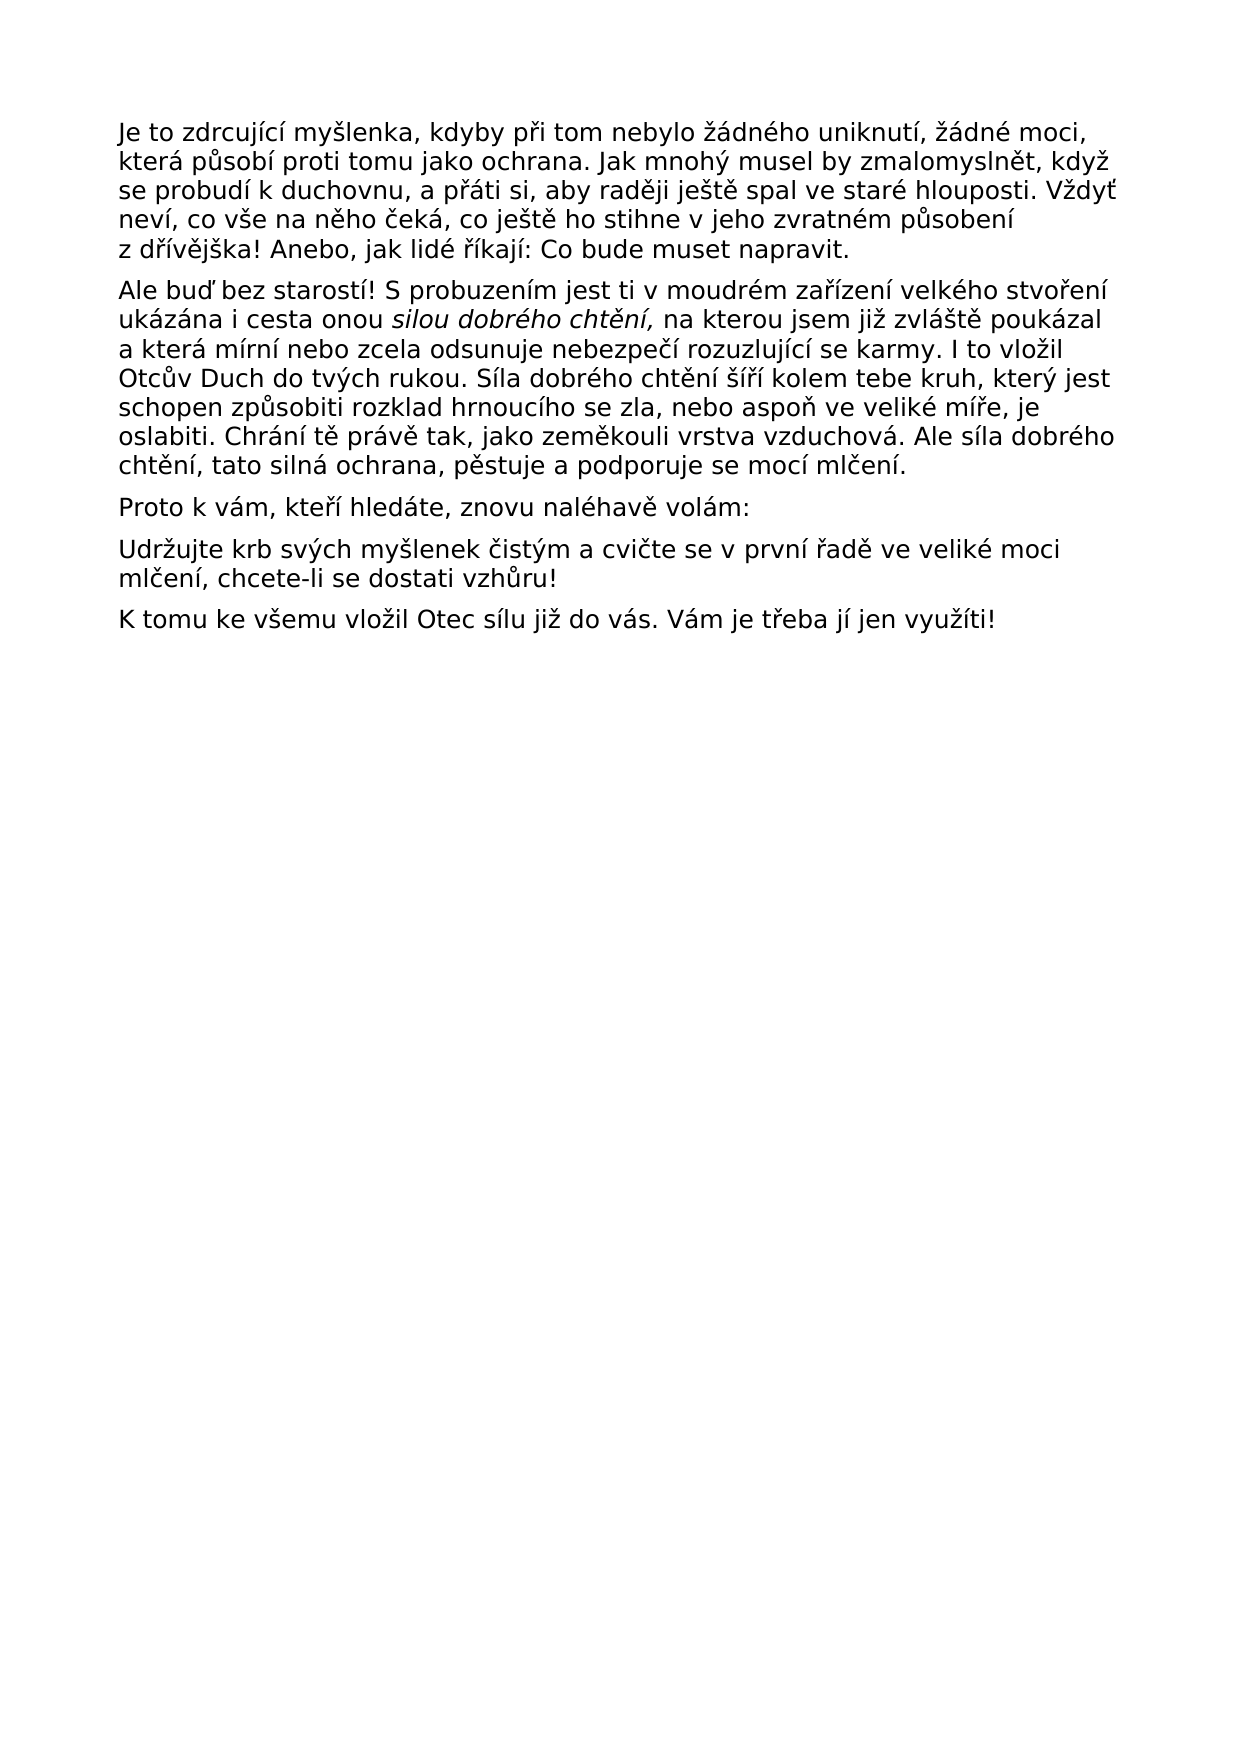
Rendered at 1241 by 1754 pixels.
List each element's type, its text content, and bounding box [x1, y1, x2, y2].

text K tomu ke všemu vložil Otec sílu již do vás. Vám je třeba jí jen využíti! [118, 606, 1122, 635]
text Proto k vám, kteří hledáte, znovu naléhavě volám: [118, 493, 1122, 522]
text Ale buď bez starostí! S probuzením jest ti v moudrém zařízení velkého stvoření ukázána i cesta onou silou dobrého chtění, na kterou jsem již zvláště poukázal a která mírní nebo zcela odsunuje nebezpečí rozuzlující se karmy. I to vložil Otcův Duch do tvých rukou. Síla dobrého chtění šíří kolem tebe kruh, který jest schopen způsobiti rozklad hrnoucího se zla, nebo aspoň ve veliké míře‚ je oslabiti. Chrání tě právě tak, jako zeměkouli vrstva vzduchová. Ale síla dobrého chtění, tato silná ochrana, pěstuje a podporuje se mocí mlčení. [118, 276, 1122, 481]
text Udržujte krb svých myšlenek čistým a cvičte se v první řadě ve veliké moci mlčení, chcete-li se dostati vzhůru! [118, 535, 1122, 593]
text Je to zdrcující myšlenka, kdyby při tom nebylo žádného uniknutí, žádné moci, která působí proti tomu jako ochrana. Jak mnohý musel by zmalomyslnět, když se probudí k duchovnu, a přáti si, aby raději ještě spal ve staré hlouposti. Vždyť neví, co vše na něho čeká, co ještě ho stihne v jeho zvratném působení z dřívějška! Anebo, jak lidé říkají: Co bude muset napravit. [118, 118, 1122, 264]
